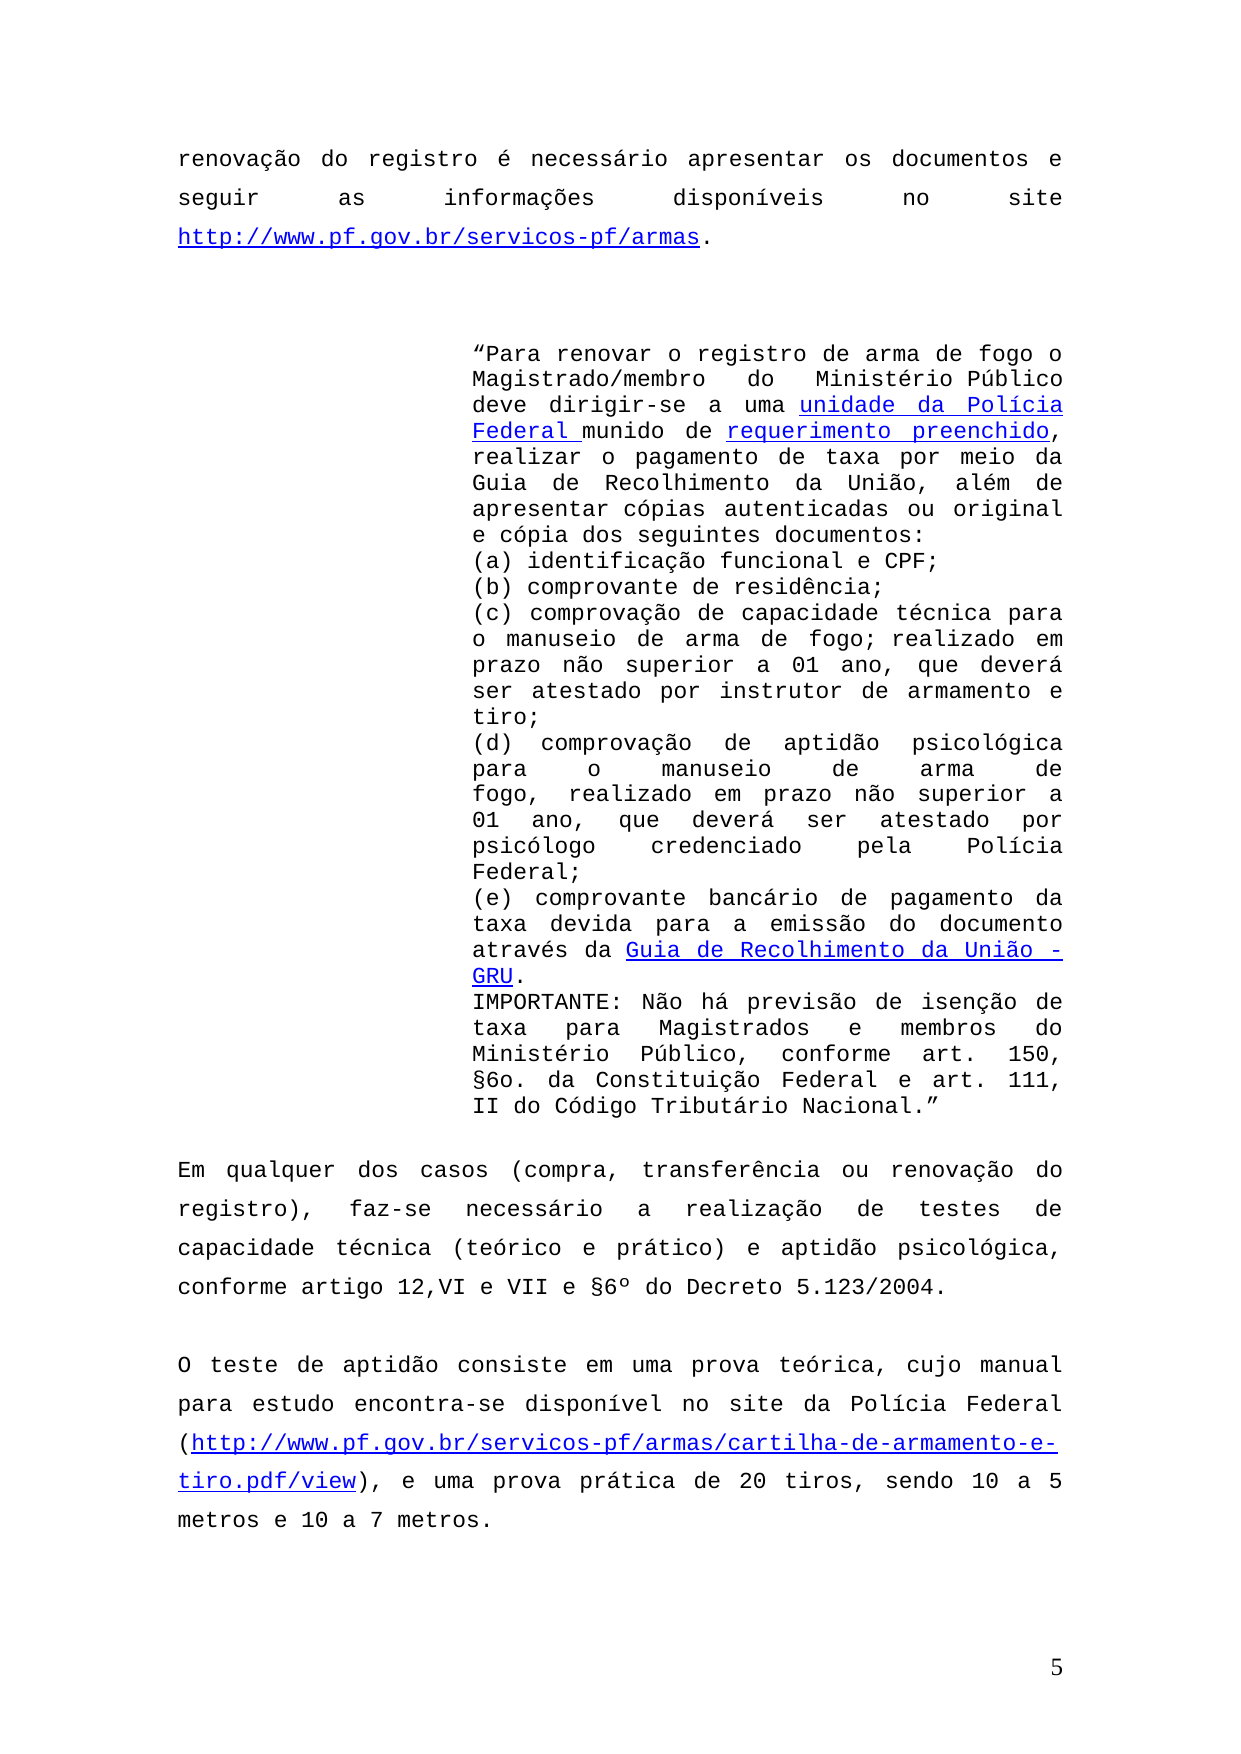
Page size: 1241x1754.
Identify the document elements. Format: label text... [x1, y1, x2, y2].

text IMPORTANTE: Não há previsão de isenção de taxa para Magistrados e membros do Ministério Público, conforme art. 150, §6o. da Constituição Federal e art. 111, II do Código Tributário Nacional.” [472, 990, 1063, 1120]
text (c) comprovação de capacidade técnica para o manuseio de arma de fogo; realizado em prazo não superior a 01 ano, que deverá ser atestado por instrutor de armamento e tiro; [472, 601, 1063, 731]
text (b) comprovante de residência; [472, 575, 1063, 601]
text O teste de aptidão consiste em uma prova teórica, cujo manual para estudo encontra-se disponível no site da Polícia Federal (http://www.pf.gov.br/servicos-pf/armas/cartilha-de-armamento-e-tiro.pdf/view), e uma prova prática de 20 tiros, sendo 10 a 5 metros e 10 a 7 metros. [177, 1353, 1063, 1534]
text (e) comprovante bancário de pagamento da taxa devida para a emissão do documento através da Guia de Recolhimento da União - GRU. [472, 887, 1063, 990]
text (a) identificação funcional e CPF; [472, 549, 1063, 575]
text (d) comprovação de aptidão psicológica para o manuseio de arma de fogo, realizado em prazo não superior a 01 ano, que deverá ser atestado por psicólogo credenciado pela Polícia Federal; [472, 731, 1063, 887]
text “Para renovar o registro de arma de fogo o Magistrado/membro do Ministério Público deve dirigir-se a uma unidade da Polícia Federal munido de requerimento preenchido, realizar o pagamento de taxa por meio da Guia de Recolhimento da União, além de apresentar cópias autenticadas ou original e cópia dos seguintes documentos: [472, 342, 1063, 549]
text Em qualquer dos casos (compra, transferência ou renovação do registro), faz-se necessário a realização de testes de capacidade técnica (teórico e prático) e aptidão psicológica, conforme artigo 12,VI e VII e §6º do Decreto 5.123/2004. [177, 1159, 1063, 1301]
text renovação do registro é necessário apresentar os documentos e seguir as informações disponíveis no site http://www.pf.gov.br/servicos-pf/armas. [177, 148, 1063, 251]
